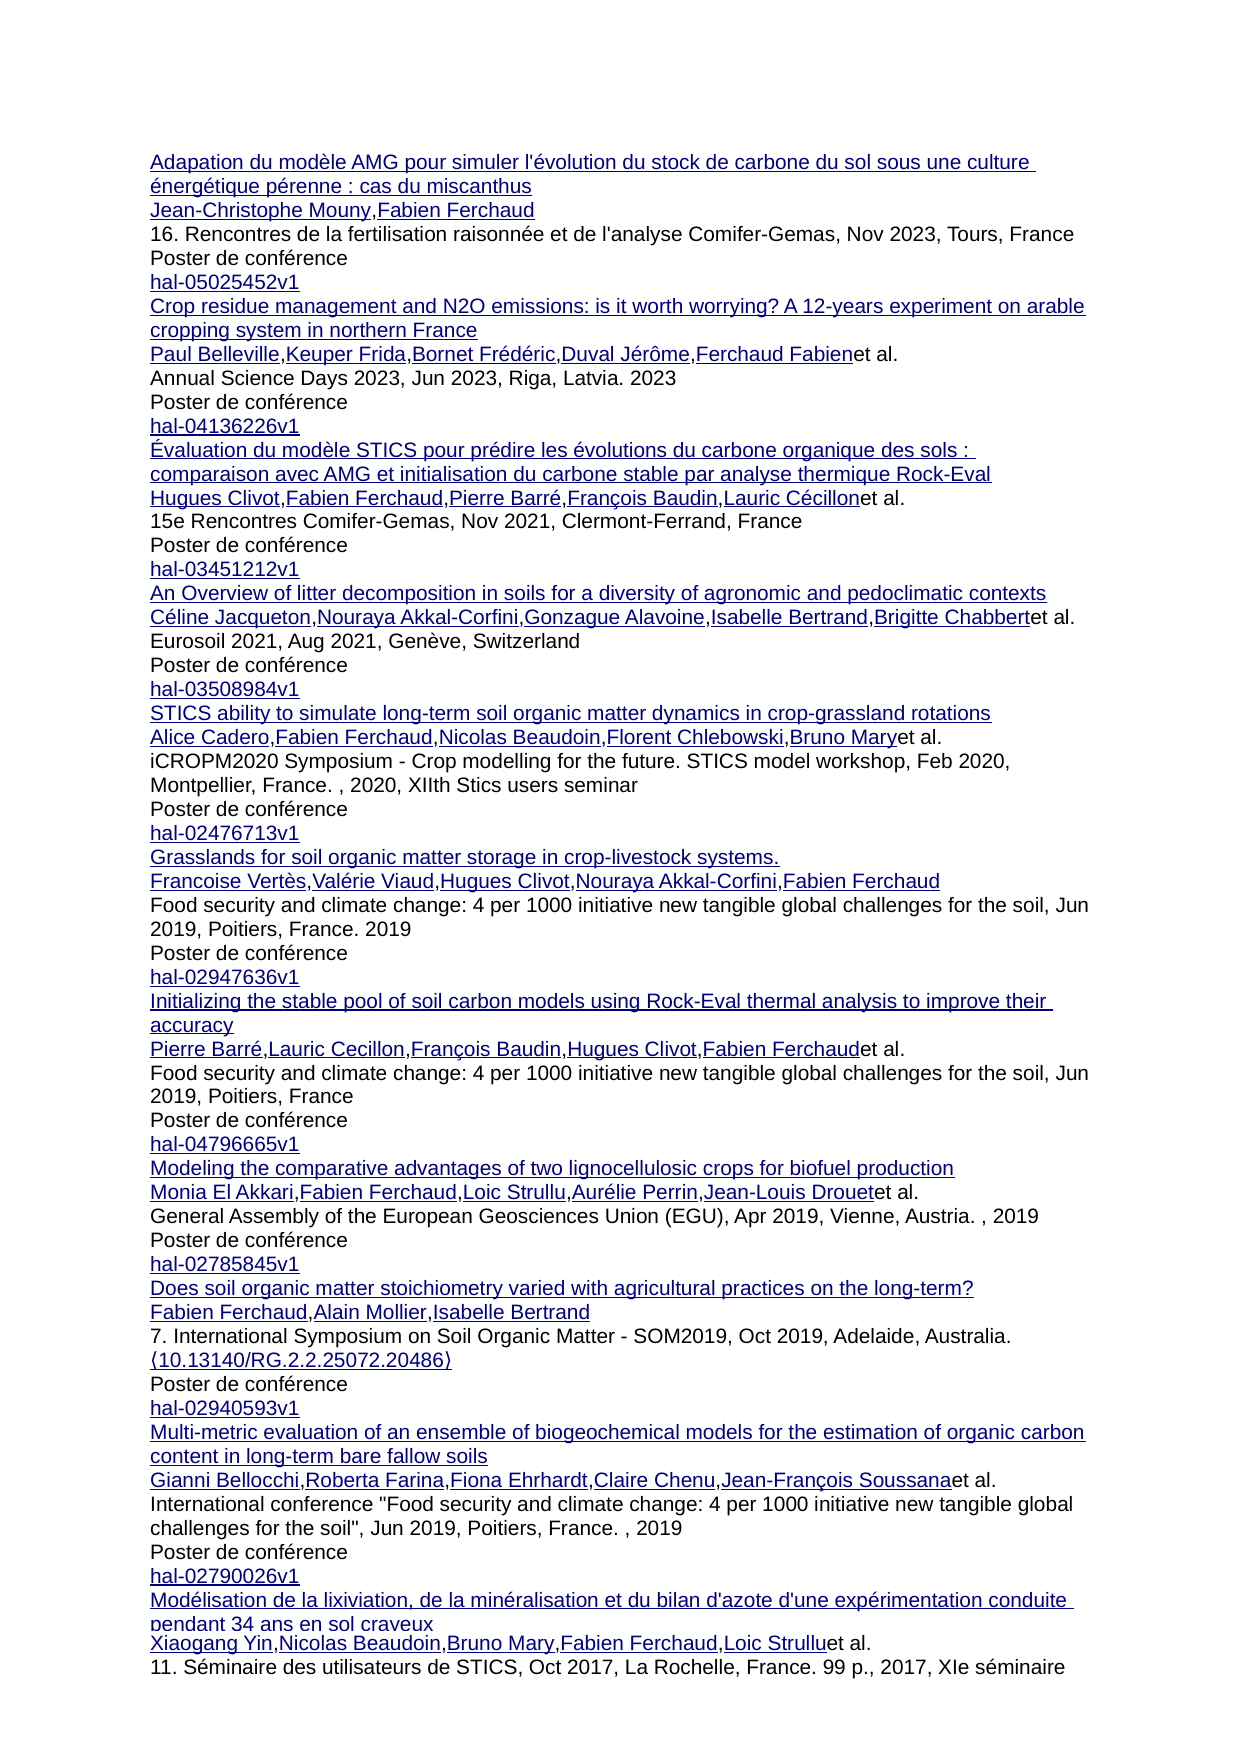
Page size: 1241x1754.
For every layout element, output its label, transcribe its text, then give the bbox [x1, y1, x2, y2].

table_cell Multi-metric evaluation of an ensemble of biogeochemical models for the estimation of organic carbon content in long-term bare fallow soils Gianni Bellocchi,Roberta Farina,Fiona Ehrhardt,Claire Chenu,Jean-François Soussanaet al. International conference "Food security and climate change: 4 per 1000 initiative new tangible global challenges for the soil", Jun 2019, Poitiers, France. , 2019 Poster de conférence hal-02790026v1 [150, 1420, 1090, 1587]
table_cell Modeling the comparative advantages of two lignocellulosic crops for biofuel production Monia El Akkari,Fabien Ferchaud,Loic Strullu,Aurélie Perrin,Jean-Louis Drouetet al. General Assembly of the European Geosciences Union (EGU), Apr 2019, Vienne, Austria. , 2019 Poster de conférence hal-02785845v1 [150, 1156, 1090, 1276]
table_cell Crop residue management and N2O emissions: is it worth worrying? A 12-years experiment on arable cropping system in northern France Paul Belleville,Keuper Frida,Bornet Frédéric,Duval Jérôme,Ferchaud Fabienet al. Annual Science Days 2023, Jun 2023, Riga, Latvia. 2023 Poster de conférence hal-04136226v1 [150, 294, 1090, 437]
table_cell Évaluation du modèle STICS pour prédire les évolutions du carbone organique des sols : comparaison avec AMG et initialisation du carbone stable par analyse thermique Rock-Eval Hugues Clivot,Fabien Ferchaud,Pierre Barré,François Baudin,Lauric Cécillonet al. 15e Rencontres Comifer-Gemas, Nov 2021, Clermont-Ferrand, France Poster de conférence hal-03451212v1 [150, 438, 1090, 581]
table_cell Initializing the stable pool of soil carbon models using Rock-Eval thermal analysis to improve their accuracy Pierre Barré,Lauric Cecillon,François Baudin,Hugues Clivot,Fabien Ferchaudet al. Food security and climate change: 4 per 1000 initiative new tangible global challenges for the soil, Jun 2019, Poitiers, France Poster de conférence hal-04796665v1 [150, 989, 1090, 1156]
table_cell Adapation du modèle AMG pour simuler l'évolution du stock de carbone du sol sous une culture énergétique pérenne : cas du miscanthus Jean-Christophe Mouny,Fabien Ferchaud 16. Rencontres de la fertilisation raisonnée et de l'analyse Comifer-Gemas, Nov 2023, Tours, France Poster de conférence hal-05025452v1 [150, 150, 1090, 294]
table_cell STICS ability to simulate long-term soil organic matter dynamics in crop-grassland rotations Alice Cadero,Fabien Ferchaud,Nicolas Beaudoin,Florent Chlebowski,Bruno Maryet al. iCROPM2020 Symposium - Crop modelling for the future. STICS model workshop, Feb 2020, Montpellier, France. , 2020, XIIth Stics users seminar Poster de conférence hal-02476713v1 [150, 701, 1090, 845]
table_cell Modélisation de la lixiviation, de la minéralisation et du bilan d'azote d'une expérimentation conduite pendant 34 ans en sol crayeux Xiaogang Yin,Nicolas Beaudoin,Bruno Mary,Fabien Ferchaud,Loic Strulluet al. 11. Séminaire des utilisateurs de STICS, Oct 2017, La Rochelle, France. 99 p., 2017, XIe séminaire [150, 1588, 1090, 1679]
table_cell Does soil organic matter stoichiometry varied with agricultural practices on the long-term? Fabien Ferchaud,Alain Mollier,Isabelle Bertrand 7. International Symposium on Soil Organic Matter - SOM2019, Oct 2019, Adelaide, Australia. ⟨10.13140/RG.2.2.25072.20486⟩ Poster de conférence hal-02940593v1 [150, 1276, 1090, 1420]
table_cell An Overview of litter decomposition in soils for a diversity of agronomic and pedoclimatic contexts Céline Jacqueton,Nouraya Akkal-Corfini,Gonzague Alavoine,Isabelle Bertrand,Brigitte Chabbertet al. Eurosoil 2021, Aug 2021, Genève, Switzerland Poster de conférence hal-03508984v1 [150, 581, 1090, 701]
table_cell Grasslands for soil organic matter storage in crop-livestock systems. Francoise Vertès,Valérie Viaud,Hugues Clivot,Nouraya Akkal-Corfini,Fabien Ferchaud Food security and climate change: 4 per 1000 initiative new tangible global challenges for the soil, Jun 2019, Poitiers, France. 2019 Poster de conférence hal-02947636v1 [150, 845, 1090, 988]
